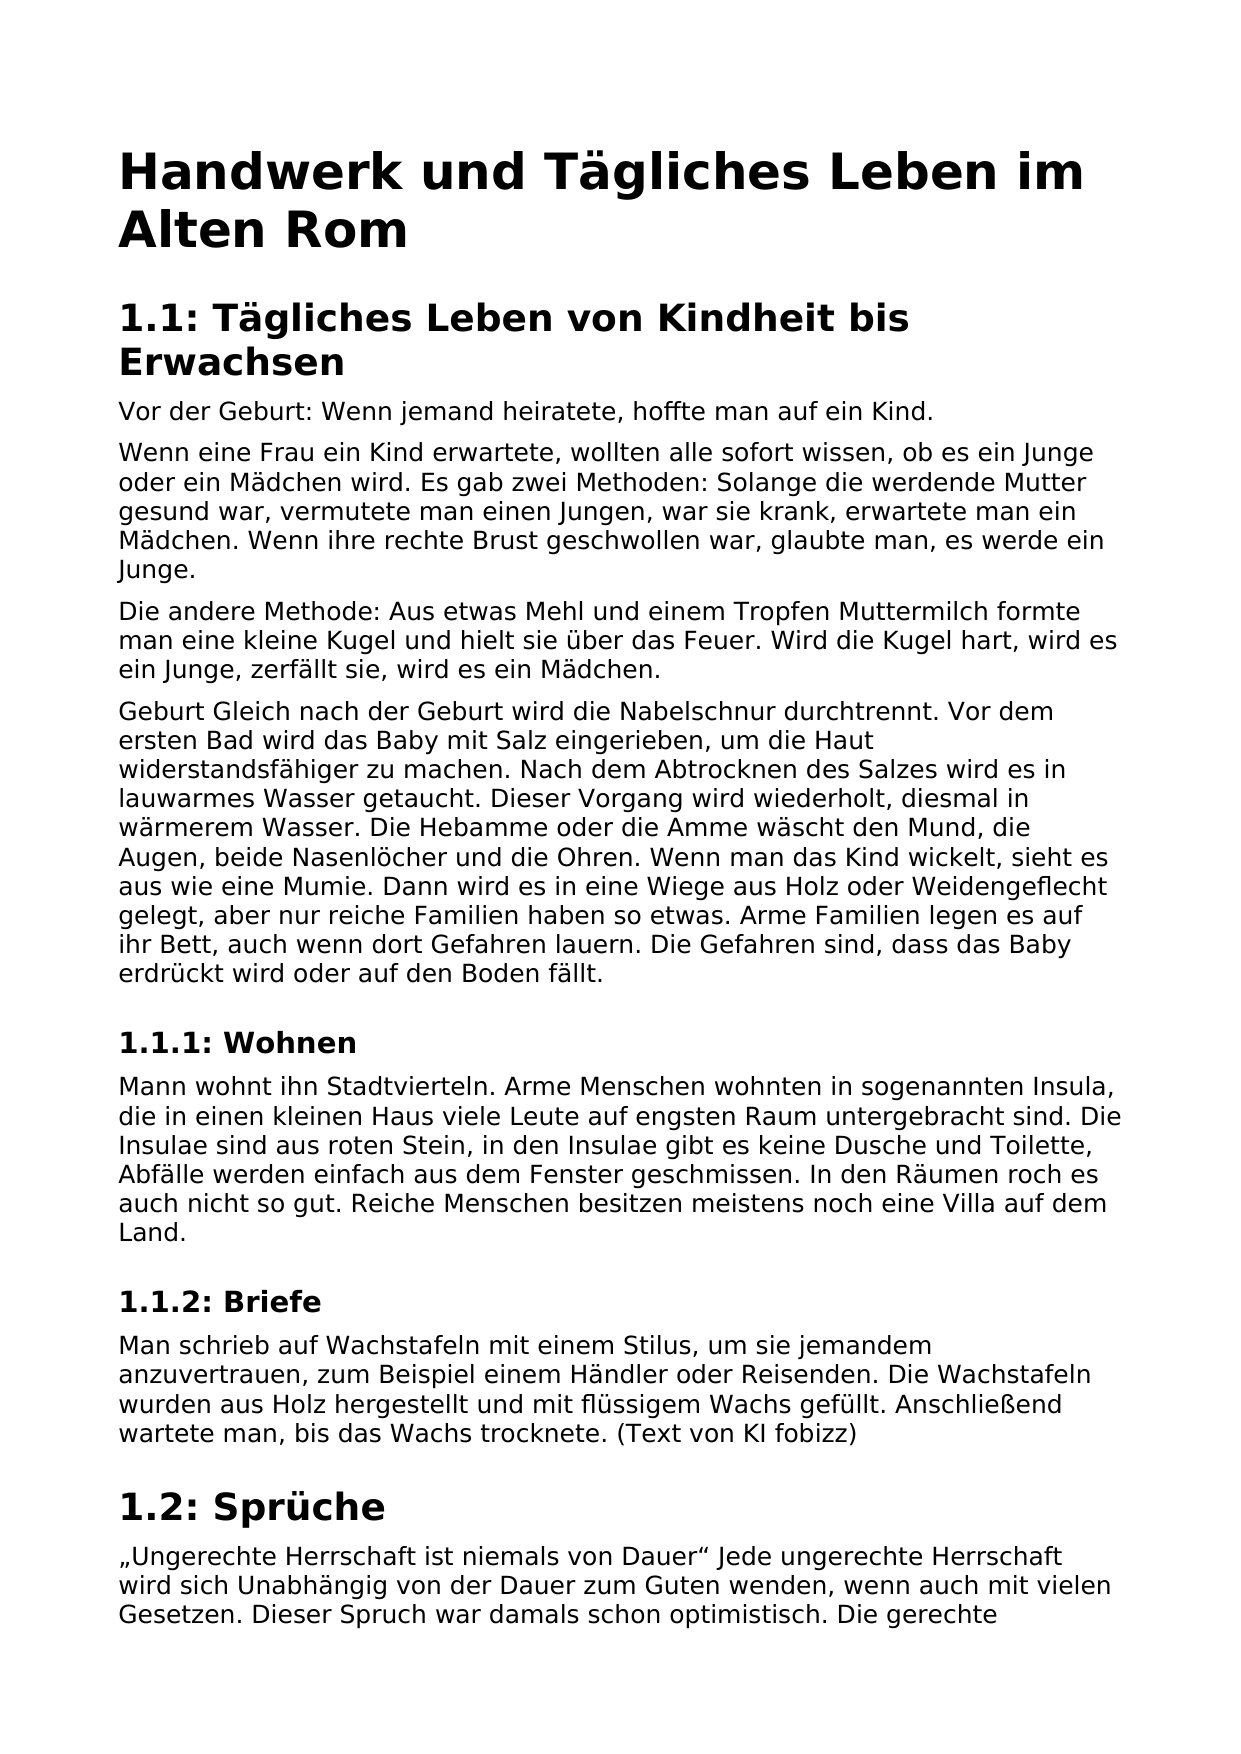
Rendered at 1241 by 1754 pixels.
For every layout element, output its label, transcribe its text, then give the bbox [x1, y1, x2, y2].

text Die andere Methode: Aus etwas Mehl und einem Tropfen Muttermilch formte man eine kleine Kugel und hielt sie über das Feuer. Wird die Kugel hart, wird es ein Junge, zerfällt sie, wird es ein Mädchen. [118, 597, 1122, 684]
text Mann wohnt ihn Stadtvierteln. Arme Menschen wohnten in sogenannten Insula, die in einen kleinen Haus viele Leute auf engsten Raum untergebracht sind. Die Insulae sind aus roten Stein, in den Insulae gibt es keine Dusche und Toilette, Abfälle werden einfach aus dem Fenster geschmissen. In den Räumen roch es auch nicht so gut. Reiche Menschen besitzen meistens noch eine Villa auf dem Land. [118, 1072, 1122, 1247]
text Vor der Geburt: Wenn jemand heiratete, hoffte man auf ein Kind. [118, 397, 1122, 426]
subtitle 1.1.1: Wohnen [118, 1026, 1122, 1060]
subtitle 1.1.2: Briefe [118, 1285, 1122, 1319]
text Wenn eine Frau ein Kind erwartete, wollten alle sofort wissen, ob es ein Junge oder ein Mädchen wird. Es gab zwei Methoden: Solange die werdende Mutter gesund war, vermutete man einen Jungen, war sie krank, erwartete man ein Mädchen. Wenn ihre rechte Brust geschwollen war, glaubte man, es werde ein Junge. [118, 438, 1122, 584]
subtitle 1.2: Sprüche [118, 1486, 1122, 1529]
text Geburt Gleich nach der Geburt wird die Nabelschnur durchtrennt. Vor dem ersten Bad wird das Baby mit Salz eingerieben, um die Haut widerstandsfähiger zu machen. Nach dem Abtrocknen des Salzes wird es in lauwarmes Wasser getaucht. Dieser Vorgang wird wiederholt, diesmal in wärmerem Wasser. Die Hebamme oder die Amme wäscht den Mund, die Augen, beide Nasenlöcher und die Ohren. Wenn man das Kind wickelt, sieht es aus wie eine Mumie. Dann wird es in eine Wiege aus Holz oder Weidengeflecht gelegt, aber nur reiche Familien haben so etwas. Arme Familien legen es auf ihr Bett, auch wenn dort Gefahren lauern. Die Gefahren sind, dass das Baby erdrückt wird oder auf den Boden fällt. [118, 697, 1122, 988]
text Man schrieb auf Wachstafeln mit einem Stilus, um sie jemandem anzuvertrauen, zum Beispiel einem Händler oder Reisenden. Die Wachstafeln wurden aus Holz hergestellt und mit flüssigem Wachs gefüllt. Anschließend wartete man, bis das Wachs trocknete. (Text von KI fobizz) [118, 1331, 1122, 1448]
subtitle 1.1: Tägliches Leben von Kindheit bis Erwachsen [118, 297, 1122, 384]
text „Ungerechte Herrschaft ist niemals von Dauer“ Jede ungerechte Herrschaft wird sich Unabhängig von der Dauer zum Guten wenden, wenn auch mit vielen Gesetzen. Dieser Spruch war damals schon optimistisch. Die gerechte [118, 1542, 1122, 1629]
subtitle Handwerk und Tägliches Leben im Alten Rom [118, 143, 1122, 259]
